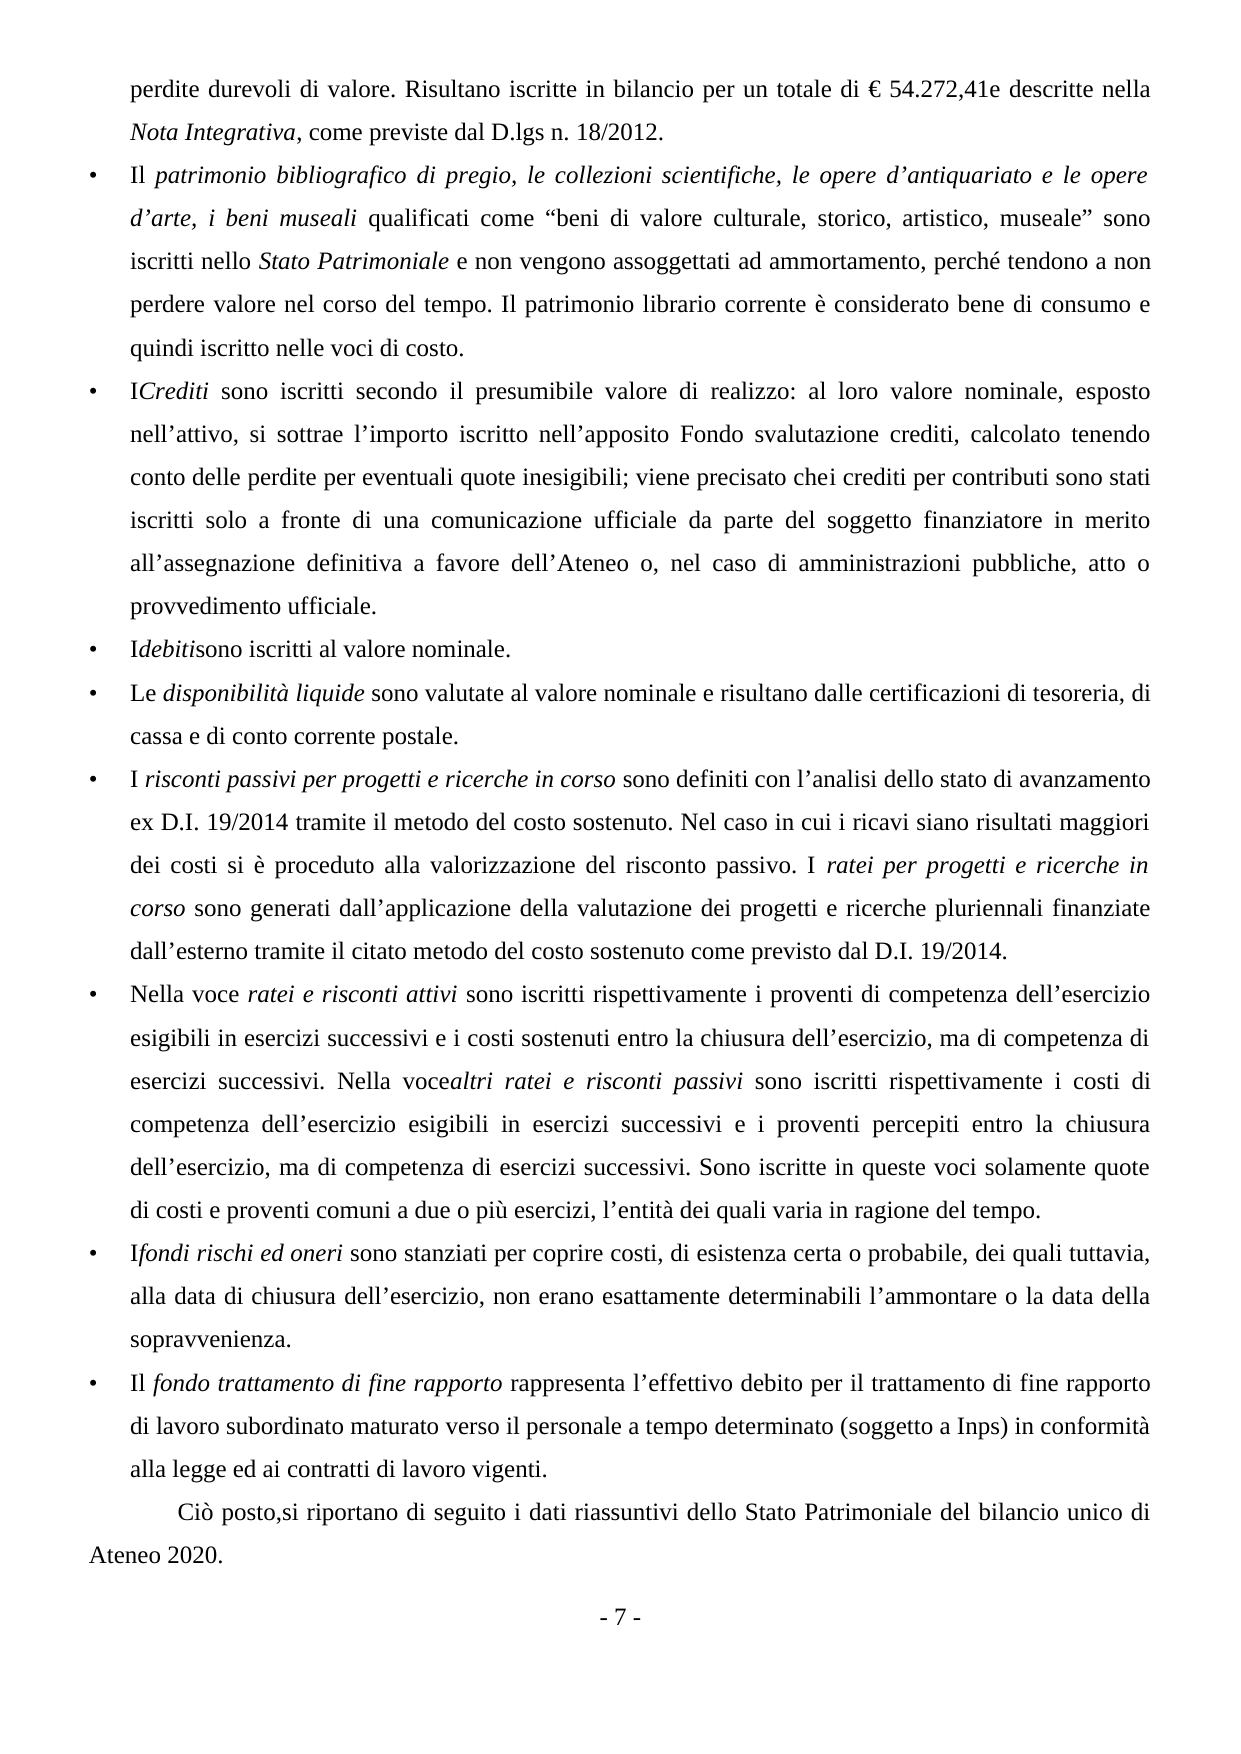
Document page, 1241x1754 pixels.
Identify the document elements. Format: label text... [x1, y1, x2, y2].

text • Nella voce ratei e risconti attivi sono iscritti rispettivamente i proventi di competenza dell’esercizio esigibili in esercizi successivi e i costi sostenuti entro la chiusura dell’esercizio, ma di competenza di esercizi successivi. Nella vocealtri ratei e risconti passivi sono iscritti rispettivamente i costi di competenza dell’esercizio esigibili in esercizi successivi e i proventi percepiti entro la chiusura dell’esercizio, ma di competenza di esercizi successivi. Sono iscritte in queste voci solamente quote di costi e proventi comuni a due o più esercizi, l’entità dei quali varia in ragione del tempo. [89, 979, 1152, 1224]
text • I risconti passivi per progetti e ricerche in corso sono definiti con l’analisi dello stato di avanzamento ex D.I. 19/2014 tramite il metodo del costo sostenuto. Nel caso in cui i ricavi siano risultati maggiori dei costi si è proceduto alla valorizzazione del risconto passivo. I ratei per progetti e ricerche in corso sono generati dall’applicazione della valutazione dei progetti e ricerche pluriennali finanziate dall’esterno tramite il citato metodo del costo sostenuto come previsto dal D.I. 19/2014. [89, 764, 1152, 965]
text • Ifondi rischi ed oneri sono stanziati per coprire costi, di esistenza certa o probabile, dei quali tuttavia, alla data di chiusura dell’esercizio, non erano esattamente determinabili l’ammontare o la data della sopravvenienza. [89, 1238, 1152, 1353]
text • Il fondo trattamento di fine rapporto rappresenta l’effettivo debito per il trattamento di fine rapporto di lavoro subordinato maturato verso il personale a tempo determinato (soggetto a Inps) in conformità alla legge ed ai contratti di lavoro vigenti. [89, 1368, 1152, 1483]
text Ciò posto,si riportano di seguito i dati riassuntivi dello Stato Patrimoniale del bilancio unico di Ateneo 2020. [89, 1497, 1152, 1569]
text • Idebitisono iscritti al valore nominale. [89, 634, 1152, 663]
text • ICrediti sono iscritti secondo il presumibile valore di realizzo: al loro valore nominale, esposto nell’attivo, si sottrae l’importo iscritto nell’apposito Fondo svalutazione crediti, calcolato tenendo conto delle perdite per eventuali quote inesigibili; viene precisato chei crediti per contributi sono stati iscritti solo a fronte di una comunicazione ufficiale da parte del soggetto finanziatore in merito all’assegnazione definitiva a favore dell’Ateneo o, nel caso di amministrazioni pubbliche, atto o provvedimento ufficiale. [89, 376, 1152, 620]
text • Le disponibilità liquide sono valutate al valore nominale e risultano dalle certificazioni di tesoreria, di cassa e di conto corrente postale. [89, 678, 1152, 749]
text perdite durevoli di valore. Risultano iscritte in bilancio per un totale di € 54.272,41e descritte nella Nota Integrativa, come previste dal D.lgs n. 18/2012. [89, 74, 1152, 146]
text • Il patrimonio bibliografico di pregio, le collezioni scientifiche, le opere d’antiquariato e le opere d’arte, i beni museali qualificati come “beni di valore culturale, storico, artistico, museale” sono iscritti nello Stato Patrimoniale e non vengono assoggettati ad ammortamento, perché tendono a non perdere valore nel corso del tempo. Il patrimonio librario corrente è considerato bene di consumo e quindi iscritto nelle voci di costo. [89, 160, 1152, 361]
